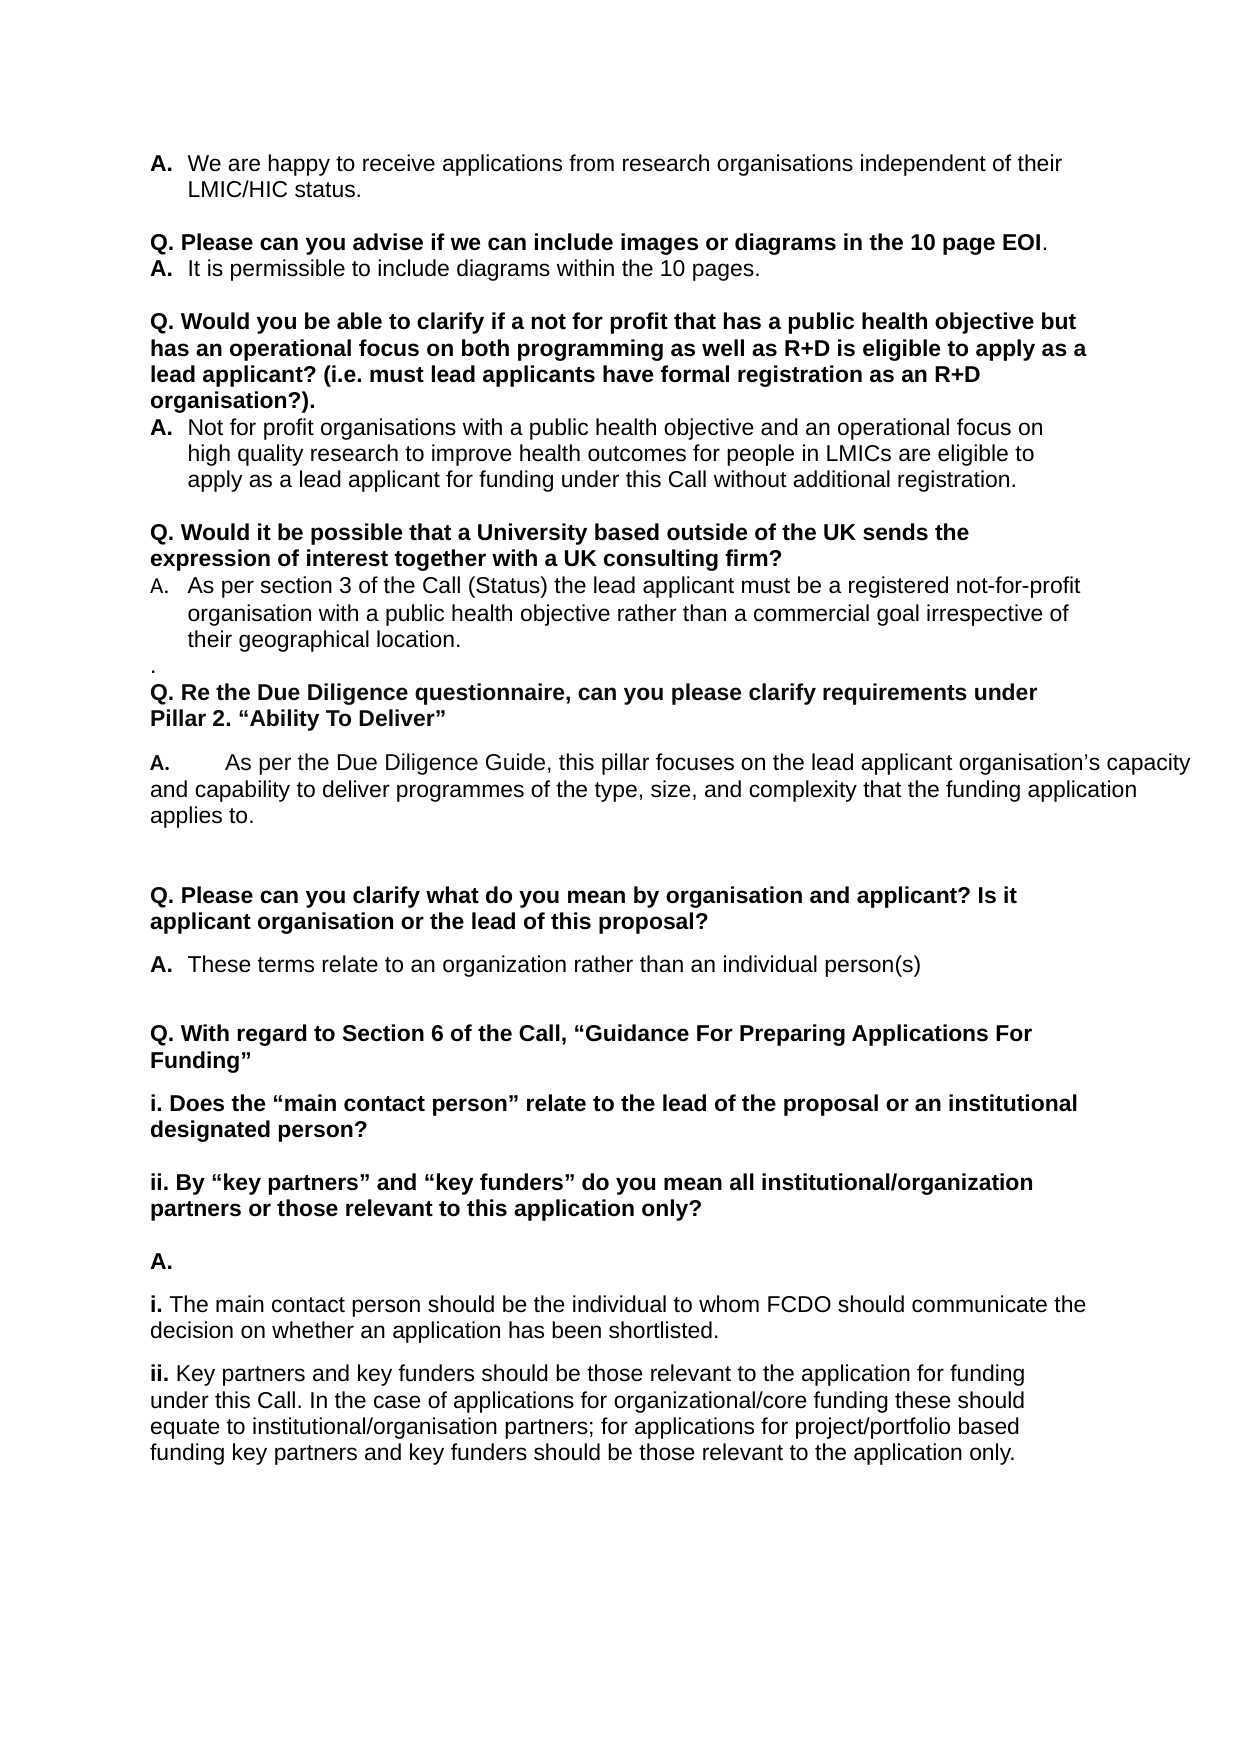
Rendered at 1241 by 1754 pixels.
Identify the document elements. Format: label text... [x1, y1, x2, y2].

text i. The main contact person should be the individual to whom FCDO should communicate the decision on whether an application has been shortlisted. [150, 1291, 1090, 1343]
list We are happy to receive applications from research organisations independent of their LMIC/HIC status. [150, 150, 1090, 203]
list Not for profit organisations with a public health objective and an operational focus on high quality research to improve health outcomes for people in LMICs are eligible to apply as a lead applicant for funding under this Call without additional registration. [150, 413, 1090, 493]
text . [150, 652, 1090, 679]
text A. [150, 1248, 1090, 1274]
list It is permissible to include diagrams within the 10 pages. [150, 255, 1090, 282]
text Q. Please can you advise if we can include images or diagrams in the 10 page EOI. [150, 229, 1090, 255]
list As per section 3 of the Call (Status) the lead applicant must be a registered not-for-profit organisation with a public health objective rather than a commercial goal irrespective of their geographical location. [150, 572, 1090, 652]
list These terms relate to an organization rather than an individual person(s) [150, 951, 1090, 977]
text ii. By “key partners” and “key funders” do you mean all institutional/organization partners or those relevant to this application only? [150, 1169, 1090, 1221]
text Q. Would it be possible that a University based outside of the UK sends the expression of interest together with a UK consulting firm? [150, 519, 1090, 572]
text Q. Re the Due Diligence questionnaire, can you please clarify requirements under Pillar 2. “Ability To Deliver” [150, 679, 1090, 731]
text Q. With regard to Section 6 of the Call, “Guidance For Preparing Applications For Funding” [150, 1020, 1090, 1073]
text Q. Please can you clarify what do you mean by organisation and applicant? Is it applicant organisation or the lead of this proposal? [150, 882, 1090, 934]
text i. Does the “main contact person” relate to the lead of the proposal or an institutional designated person? [150, 1090, 1090, 1142]
list As per the Due Diligence Guide, this pillar focuses on the lead applicant organisation’s capacity and capability to deliver programmes of the type, size, and complexity that the funding application applies to. [150, 748, 1196, 829]
text ii. Key partners and key funders should be those relevant to the application for funding under this Call. In the case of applications for organizational/core funding these should equate to institutional/organisation partners; for applications for project/portfolio based funding key partners and key funders should be those relevant to the application only. [150, 1360, 1090, 1466]
text Q. Would you be able to clarify if a not for profit that has a public health objective but has an operational focus on both programming as well as R+D is eligible to apply as a lead applicant? (i.e. must lead applicants have formal registration as an R+D organisation?). [150, 308, 1090, 413]
